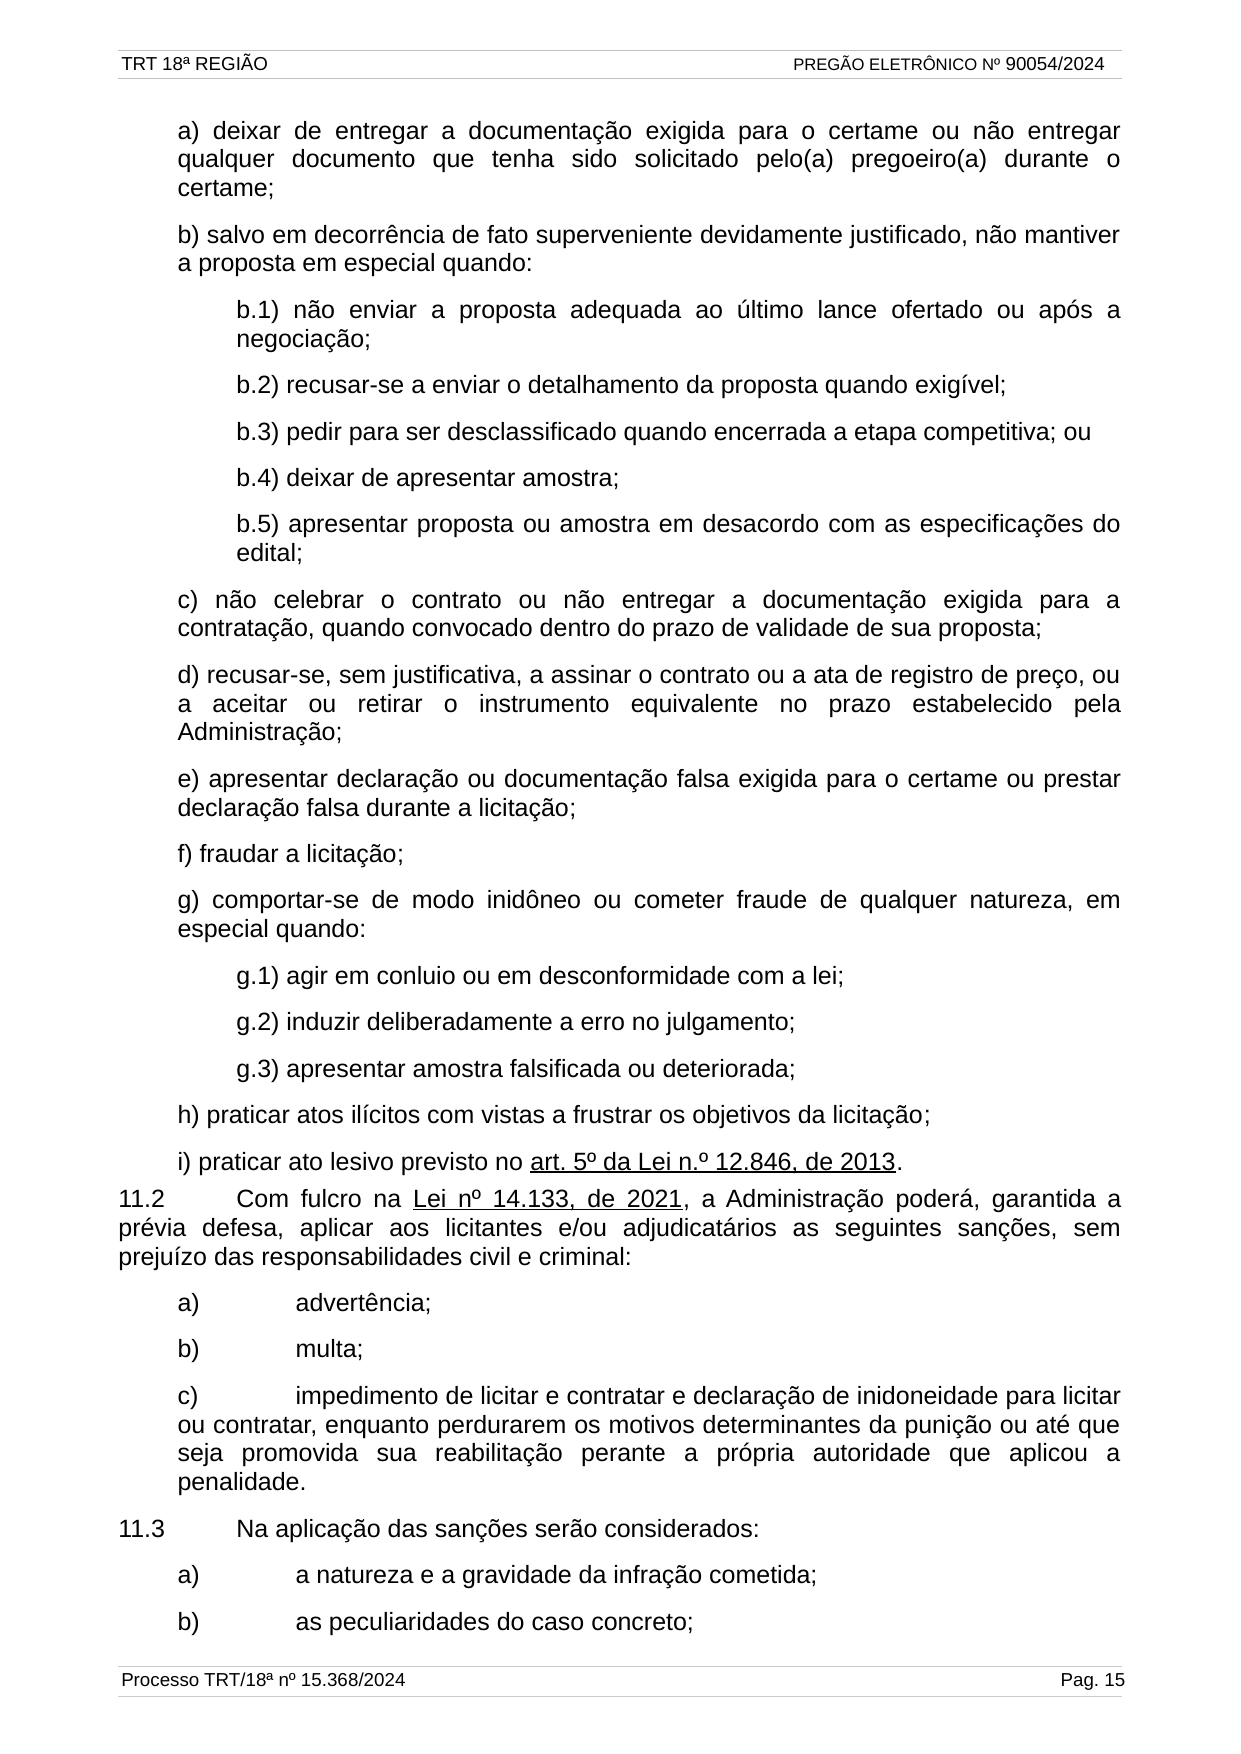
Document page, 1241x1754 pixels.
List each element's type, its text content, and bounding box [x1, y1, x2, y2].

text a) deixar de entregar a documentação exigida para o certame ou não entregar qualquer documento que tenha sido solicitado pelo(a) pregoeiro(a) durante o certame; [177, 116, 1122, 202]
text i) praticar ato lesivo previsto no art. 5º da Lei n.º 12.846, de 2013. [177, 1146, 1122, 1175]
text g.3) apresentar amostra falsificada ou deteriorada; [236, 1053, 1122, 1082]
text c) não celebrar o contrato ou não entregar a documentação exigida para a contratação, quando convocado dentro do prazo de validade de sua proposta; [177, 584, 1122, 642]
text d) recusar-se, sem justificativa, a assinar o contrato ou a ata de registro de preço, ou a aceitar ou retirar o instrumento equivalente no prazo estabelecido pela Administração; [177, 660, 1122, 746]
text b.3) pedir para ser desclassificado quando encerrada a etapa competitiva; ou [236, 416, 1122, 445]
text h) praticar atos ilícitos com vistas a frustrar os objetivos da licitação; [177, 1100, 1122, 1129]
text c) impedimento de licitar e contratar e declaração de inidoneidade para licitar ou contratar, enquanto perdurarem os motivos determinantes da punição ou até que seja promovida sua reabilitação perante a própria autoridade que aplicou a penalidade. [177, 1381, 1122, 1496]
text b.5) apresentar proposta ou amostra em desacordo com as especificações do edital; [236, 509, 1122, 567]
text f) fraudar a licitação; [177, 839, 1122, 868]
text b) salvo em decorrência de fato superveniente devidamente justificado, não mantiver a proposta em especial quando: [177, 219, 1122, 277]
text g.2) induzir deliberadamente a erro no julgamento; [236, 1007, 1122, 1036]
text b.2) recusar-se a enviar o detalhamento da proposta quando exigível; [236, 370, 1122, 399]
text b) as peculiaridades do caso concreto; [177, 1607, 1122, 1635]
text b.4) deixar de apresentar amostra; [236, 463, 1122, 492]
text b.1) não enviar a proposta adequada ao último lance ofertado ou após a negociação; [236, 295, 1122, 352]
text g.1) agir em conluio ou em desconformidade com a lei; [236, 961, 1122, 989]
text 11.2 Com fulcro na Lei nº 14.133, de 2021, a Administração poderá, garantida a prévia defesa, aplicar aos licitantes e/ou adjudicatários as seguintes sanções, sem prejuízo das responsabilidades civil e criminal: [118, 1184, 1122, 1270]
text a) advertência; [177, 1288, 1122, 1317]
text e) apresentar declaração ou documentação falsa exigida para o certame ou prestar declaração falsa durante a licitação; [177, 764, 1122, 821]
text b) multa; [177, 1334, 1122, 1363]
text 11.3 Na aplicação das sanções serão considerados: [118, 1514, 1122, 1542]
text a) a natureza e a gravidade da infração cometida; [177, 1560, 1122, 1589]
text g) comportar-se de modo inidôneo ou cometer fraude de qualquer natureza, em especial quando: [177, 885, 1122, 943]
